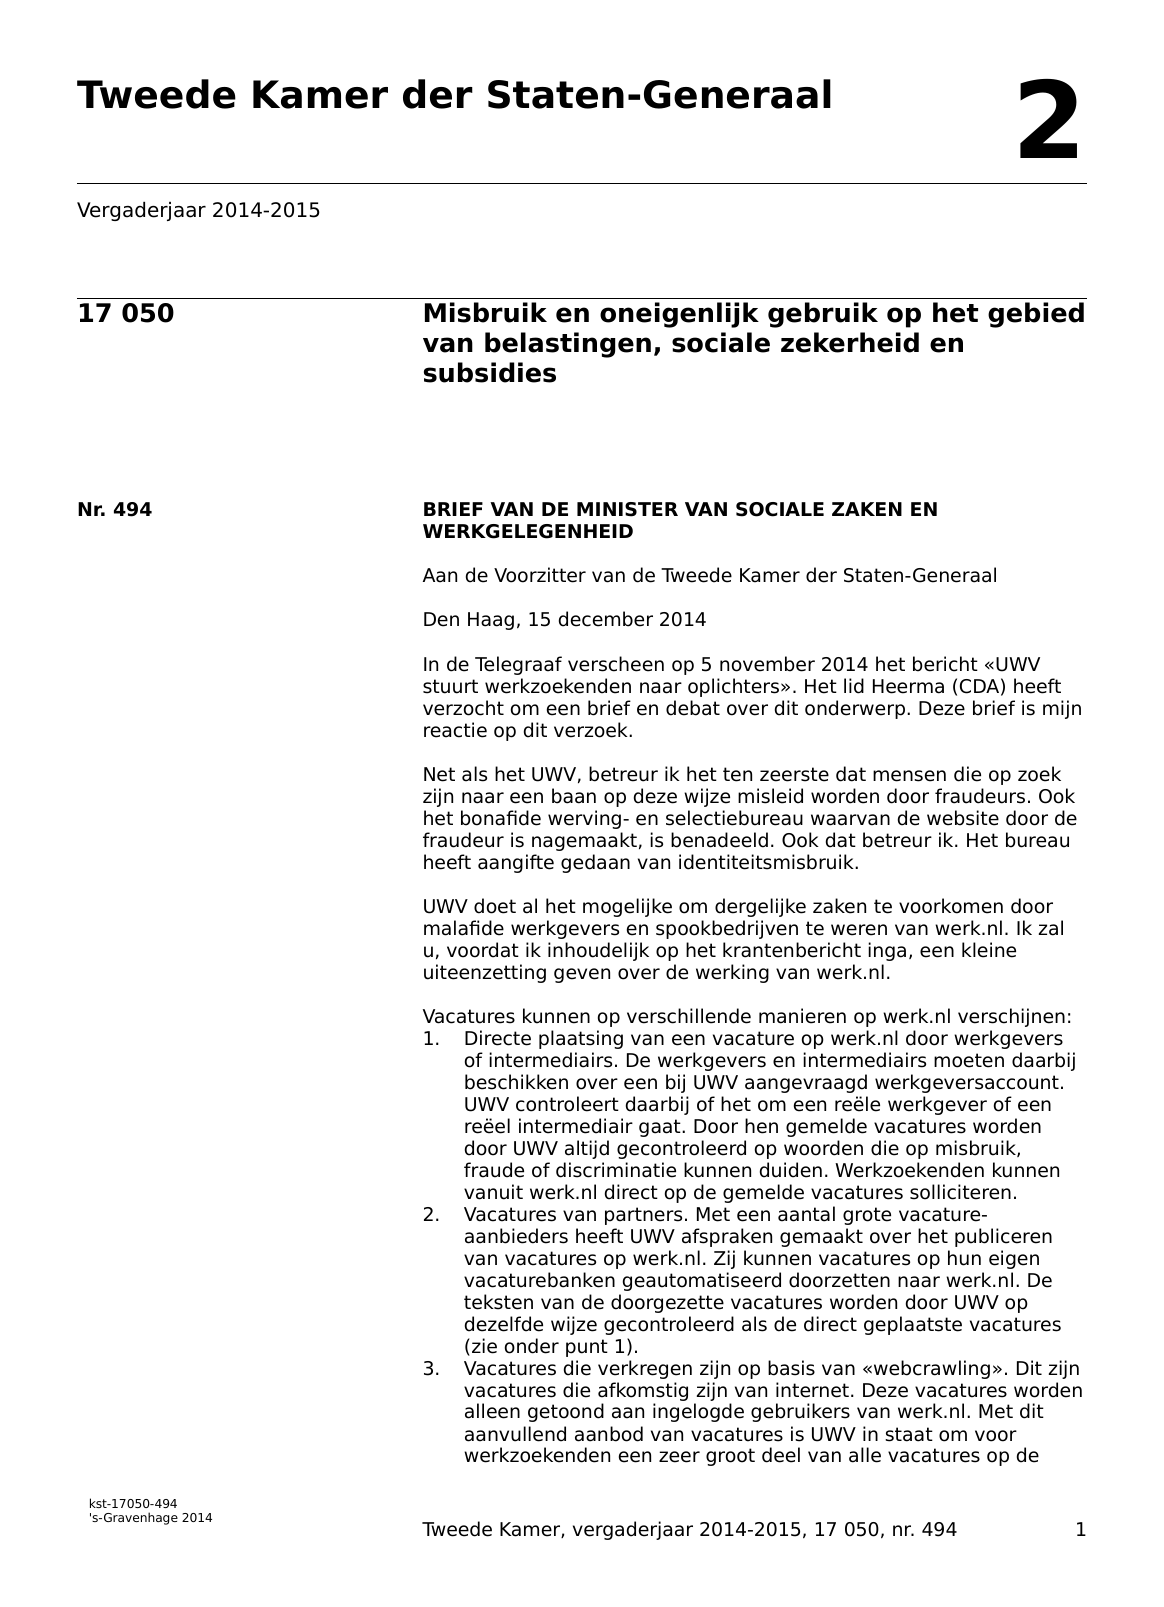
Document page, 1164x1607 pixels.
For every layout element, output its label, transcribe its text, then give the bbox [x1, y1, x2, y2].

text Net als het UWV, betreur ik het ten zeerste dat mensen die op zoek zijn naar een baan op deze wijze misleid worden door fraudeurs. Ook het bonafide werving- en selectiebureau waarvan de website door de fraudeur is nagemaakt, is benadeeld. Ook dat betreur ik. Het bureau heeft aangifte gedaan van identiteitsmisbruik. [422, 764, 1087, 873]
text kst-17050-494 [88, 1497, 323, 1511]
text Vacatures kunnen op verschillende manieren op werk.nl verschijnen: [422, 1006, 1087, 1028]
table_header 2 [886, 59, 1087, 183]
text 2. Vacatures van partners. Met een aantal grote vacature-aanbieders heeft UWV afspraken gemaakt over het publiceren van vacatures op werk.nl. Zij kunnen vacatures op hun eigen vacaturebanken geautomatiseerd doorzetten naar werk.nl. De teksten van de doorgezette vacatures worden door UWV op dezelfde wijze gecontroleerd als de direct geplaatste vacatures (zie onder punt 1). [422, 1204, 1087, 1357]
table_cell Vergaderjaar 2014-2015 [77, 184, 1087, 298]
text 1. Directe plaatsing van een vacature op werk.nl door werkgevers of intermediairs. De werkgevers en intermediairs moeten daarbij beschikken over een bij UWV aangevraagd werkgeversaccount. UWV controleert daarbij of het om een reële werkgever of een reëel intermediair gaat. Door hen gemelde vacatures worden door UWV altijd gecontroleerd op woorden die op misbruik, fraude of discriminatie kunnen duiden. Werkzoekenden kunnen vanuit werk.nl direct op de gemelde vacatures solliciteren. [422, 1028, 1087, 1204]
table_header Tweede Kamer der Staten-Generaal [77, 59, 886, 183]
subtitle Nr. 494 BRIEF VAN DE MINISTER VAN SOCIALE ZAKEN EN WERKGELEGENHEID [77, 499, 1087, 543]
text UWV doet al het mogelijke om dergelijke zaken te voorkomen door malafide werkgevers en spookbedrijven te weren van werk.nl. Ik zal u, voordat ik inhoudelijk op het krantenbericht inga, een kleine uiteenzetting geven over de werking van werk.nl. [422, 896, 1087, 984]
text Den Haag, 15 december 2014 [422, 609, 1087, 631]
text 's-Gravenhage 2014 [88, 1511, 323, 1525]
text Aan de Voorzitter van de Tweede Kamer der Staten-Generaal [422, 565, 1087, 587]
text 3. Vacatures die verkregen zijn op basis van «webcrawling». Dit zijn vacatures die afkomstig zijn van internet. Deze vacatures worden alleen getoond aan ingelogde gebruikers van werk.nl. Met dit aanvullend aanbod van vacatures is UWV in staat om voor werkzoekenden een zeer groot deel van alle vacatures op de [422, 1357, 1087, 1467]
text In de Telegraaf verscheen op 5 november 2014 het bericht «UWV stuurt werkzoekenden naar oplichters». Het lid Heerma (CDA) heeft verzocht om een brief en debat over dit onderwerp. Deze brief is mijn reactie op dit verzoek. [422, 653, 1087, 741]
subtitle 17 050 Misbruik en oneigenlijk gebruik op het gebied van belastingen, sociale zekerheid en subsidies [77, 299, 1087, 388]
